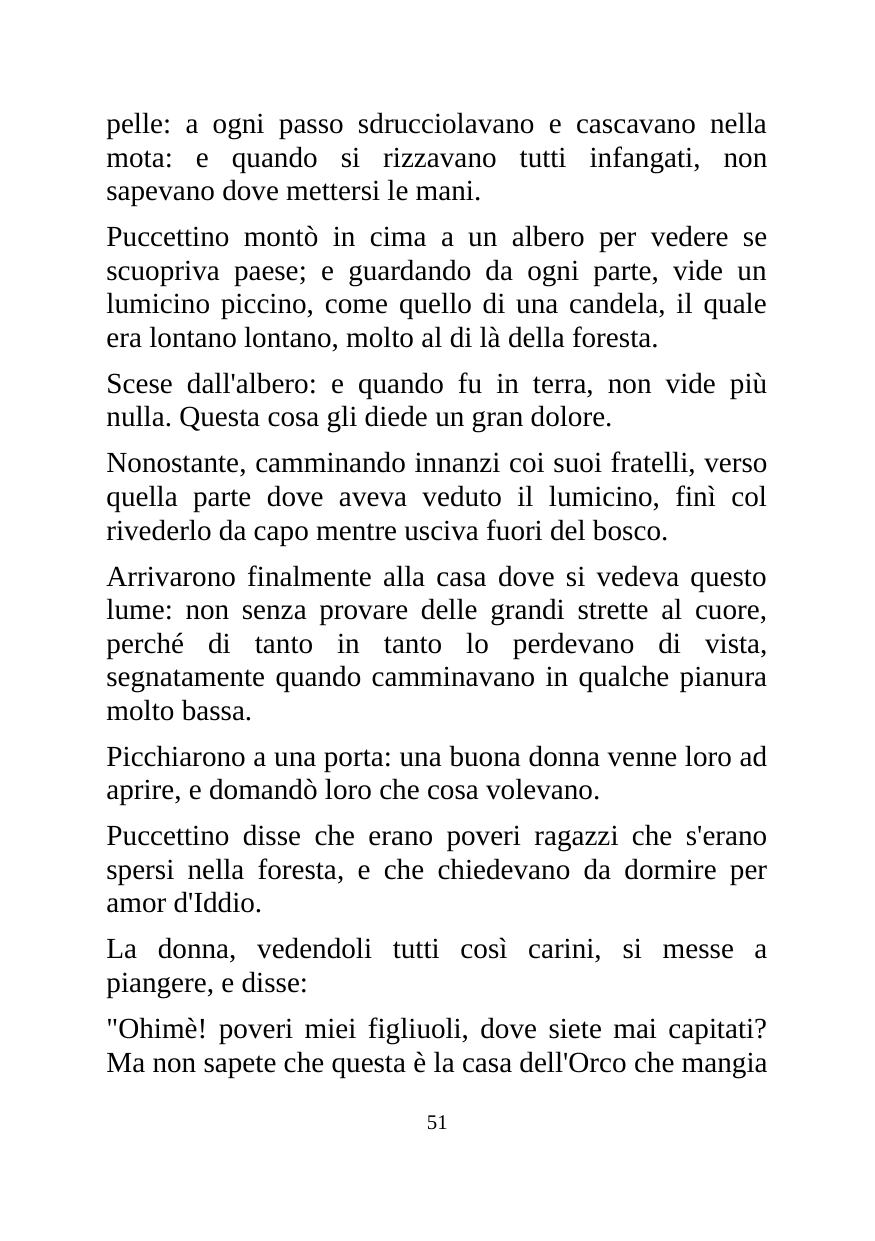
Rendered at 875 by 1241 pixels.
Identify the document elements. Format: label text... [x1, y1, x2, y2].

text Picchiarono a una porta: una buona donna venne loro ad aprire, e domandò loro che cosa volevano. [106, 739, 768, 806]
text "Ohimè! poveri miei figliuoli, dove siete mai capitati? Ma non sapete che questa è la casa dell'Orco che mangia [106, 1011, 768, 1078]
text Arrivarono finalmente alla casa dove si vedeva questo lume: non senza provare delle grandi strette al cuore, perché di tanto in tanto lo perdevano di vista, segnatamente quando camminavano in qualche pianura molto bassa. [106, 559, 768, 726]
text Nonostante, camminando innanzi coi suoi fratelli, verso quella parte dove aveva veduto il lumicino, finì col rivederlo da capo mentre usciva fuori del bosco. [106, 446, 768, 546]
text Puccettino disse che erano poveri ragazzi che s'erano spersi nella foresta, e che chiedevano da dormire per amor d'Iddio. [106, 818, 768, 919]
text Scese dall'albero: e quando fu in terra, non vide più nulla. Questa cosa gli diede un gran dolore. [106, 366, 768, 433]
text pelle: a ogni passo sdrucciolavano e cascavano nella mota: e quando si rizzavano tutti infangati, non sapevano dove mettersi le mani. [106, 106, 768, 207]
text La donna, vedendoli tutti così carini, si messe a piangere, e disse: [106, 932, 768, 999]
text Puccettino montò in cima a un albero per vedere se scuopriva paese; e guardando da ogni parte, vide un lumicino piccino, come quello di una candela, il quale era lontano lontano, molto al di là della foresta. [106, 219, 768, 353]
